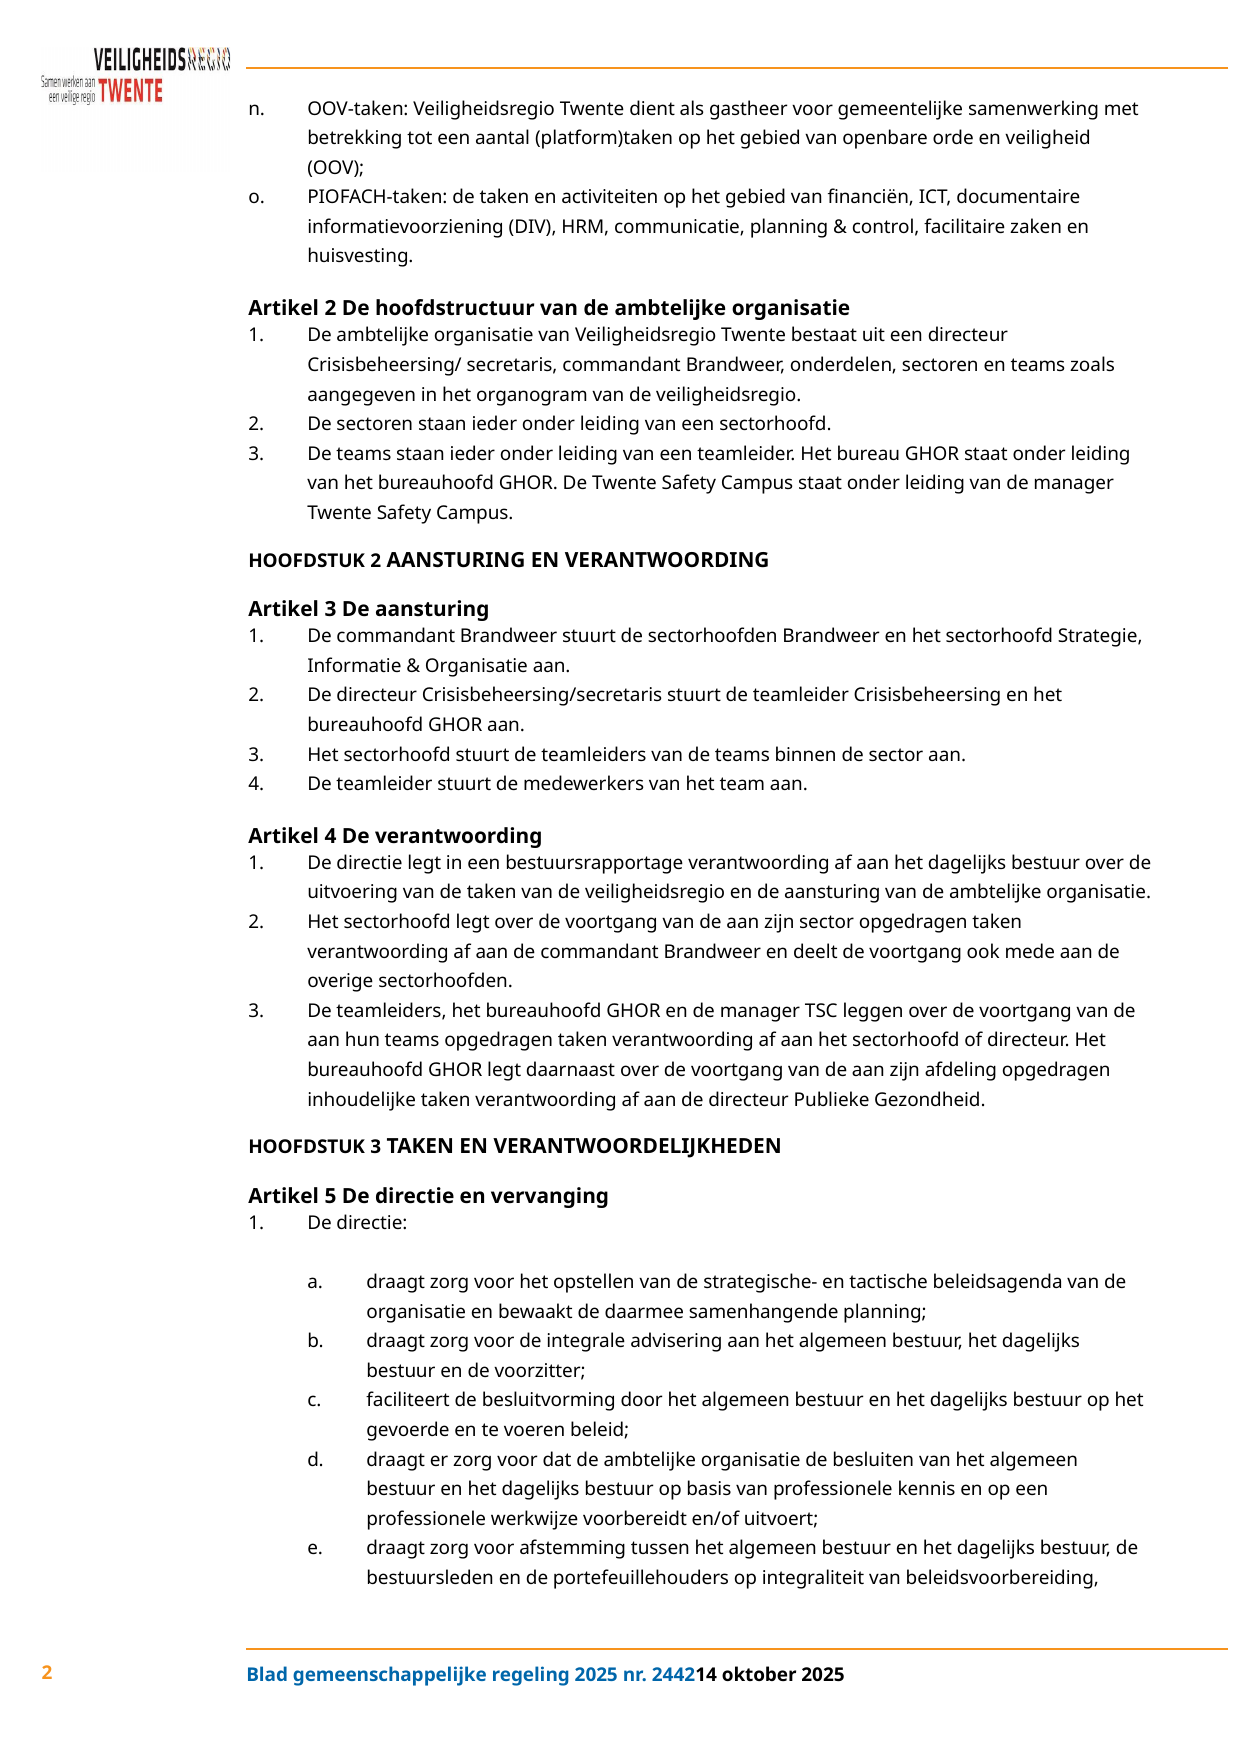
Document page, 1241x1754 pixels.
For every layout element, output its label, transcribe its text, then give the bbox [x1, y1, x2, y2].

text HOOFDSTUK 3 TAKEN EN VERANTWOORDELIJKHEDEN [248, 1131, 1152, 1160]
list PIOFACH-taken: de taken en activiteiten op het gebied van financiën, ICT, documentaire informatievoorziening (DIV), HRM, communicatie, planning & control, facilitaire zaken en huisvesting. [248, 183, 1152, 268]
list De commandant Brandweer stuurt de sectorhoofden Brandweer en het sectorhoofd Strategie, Informatie & Organisatie aan. [248, 622, 1152, 678]
text Artikel 4 De verantwoording [248, 821, 1152, 849]
list draagt zorg voor de integrale advisering aan het algemeen bestuur, het dagelijks bestuur en de voorzitter; [307, 1327, 1152, 1383]
list OOV-taken: Veiligheidsregio Twente dient als gastheer voor gemeentelijke samenwerking met betrekking tot een aantal (platform)taken op het gebied van openbare orde en veiligheid (OOV); [248, 95, 1152, 180]
list faciliteert de besluitvorming door het algemeen bestuur en het dagelijks bestuur op het gevoerde en te voeren beleid; [307, 1387, 1152, 1442]
text Artikel 5 De directie en vervanging [248, 1181, 1152, 1209]
text Artikel 3 De aansturing [248, 594, 1152, 622]
list De teams staan ieder onder leiding van een teamleider. Het bureau GHOR staat onder leiding van het bureauhoofd GHOR. De Twente Safety Campus staat onder leiding van de manager Twente Safety Campus. [248, 440, 1152, 525]
list De directie legt in een bestuursrapportage verantwoording af aan het dagelijks bestuur over de uitvoering van de taken van de veiligheidsregio en de aansturing van de ambtelijke organisatie. [248, 849, 1152, 904]
text HOOFDSTUK 2 AANSTURING EN VERANTWOORDING [248, 545, 1152, 573]
picture [41, 47, 231, 172]
text Artikel 2 De hoofdstructuur van de ambtelijke organisatie [248, 293, 1152, 322]
list De directie: [248, 1209, 1152, 1235]
list De ambtelijke organisatie van Veiligheidsregio Twente bestaat uit een directeur Crisisbeheersing/ secretaris, commandant Brandweer, onderdelen, sectoren en teams zoals aangegeven in het organogram van de veiligheidsregio. [248, 322, 1152, 406]
list draagt zorg voor afstemming tussen het algemeen bestuur en het dagelijks bestuur, de bestuursleden en de portefeuillehouders op integraliteit van beleidsvoorbereiding, [307, 1534, 1152, 1590]
list De directeur Crisisbeheersing/secretaris stuurt de teamleider Crisisbeheersing en het bureauhoofd GHOR aan. [248, 682, 1152, 737]
list draagt er zorg voor dat de ambtelijke organisatie de besluiten van het algemeen bestuur en het dagelijks bestuur op basis van professionele kennis en op een professionele werkwijze voorbereidt en/of uitvoert; [307, 1446, 1152, 1531]
list De teamleider stuurt de medewerkers van het team aan. [248, 770, 1152, 796]
list draagt zorg voor het opstellen van de strategische- en tactische beleidsagenda van de organisatie en bewaakt de daarmee samenhangende planning; [307, 1268, 1152, 1324]
list De sectoren staan ieder onder leiding van een sectorhoofd. [248, 410, 1152, 436]
list De teamleiders, het bureauhoofd GHOR en de manager TSC leggen over de voortgang van de aan hun teams opgedragen taken verantwoording af aan het sectorhoofd of directeur. Het bureauhoofd GHOR legt daarnaast over de voortgang van de aan zijn afdeling opgedragen inhoudelijke taken verantwoording af aan de directeur Publieke Gezondheid. [248, 997, 1152, 1112]
list Het sectorhoofd legt over de voortgang van de aan zijn sector opgedragen taken verantwoording af aan de commandant Brandweer en deelt de voortgang ook mede aan de overige sectorhoofden. [248, 908, 1152, 993]
list Het sectorhoofd stuurt de teamleiders van de teams binnen de sector aan. [248, 741, 1152, 766]
